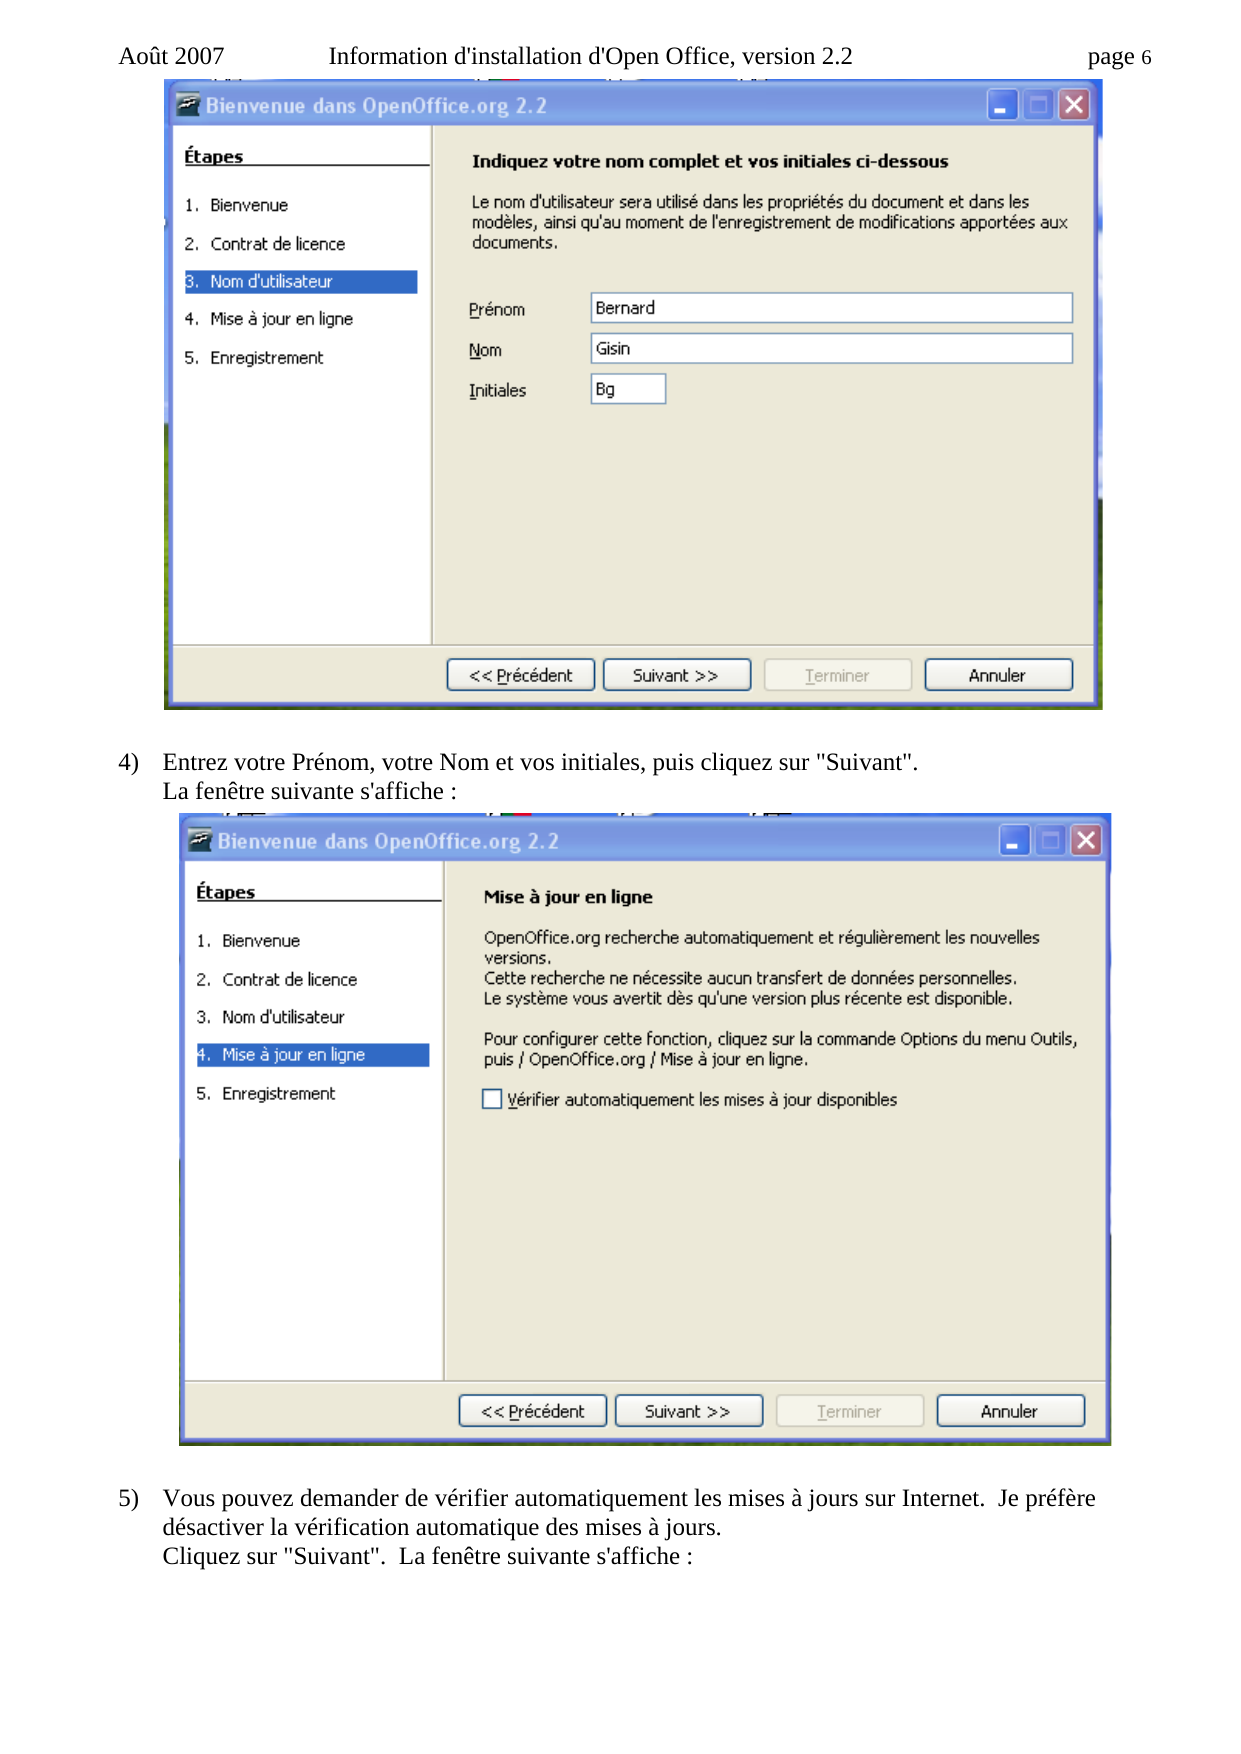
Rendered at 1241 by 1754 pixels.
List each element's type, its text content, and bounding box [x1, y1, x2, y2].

text 4) Entrez votre Prénom, votre Nom et vos initiales, puis cliquez sur "Suivant". [118, 747, 1151, 776]
text La fenêtre suivante s'affiche : [118, 776, 1151, 805]
text Cliquez sur "Suivant". La fenêtre suivante s'affiche : [118, 1541, 1151, 1570]
text 5) Vous pouvez demander de vérifier automatiquement les mises à jours sur Internet. Je préfère désactiver la vérification automatique des mises à jours. [118, 1483, 1151, 1541]
